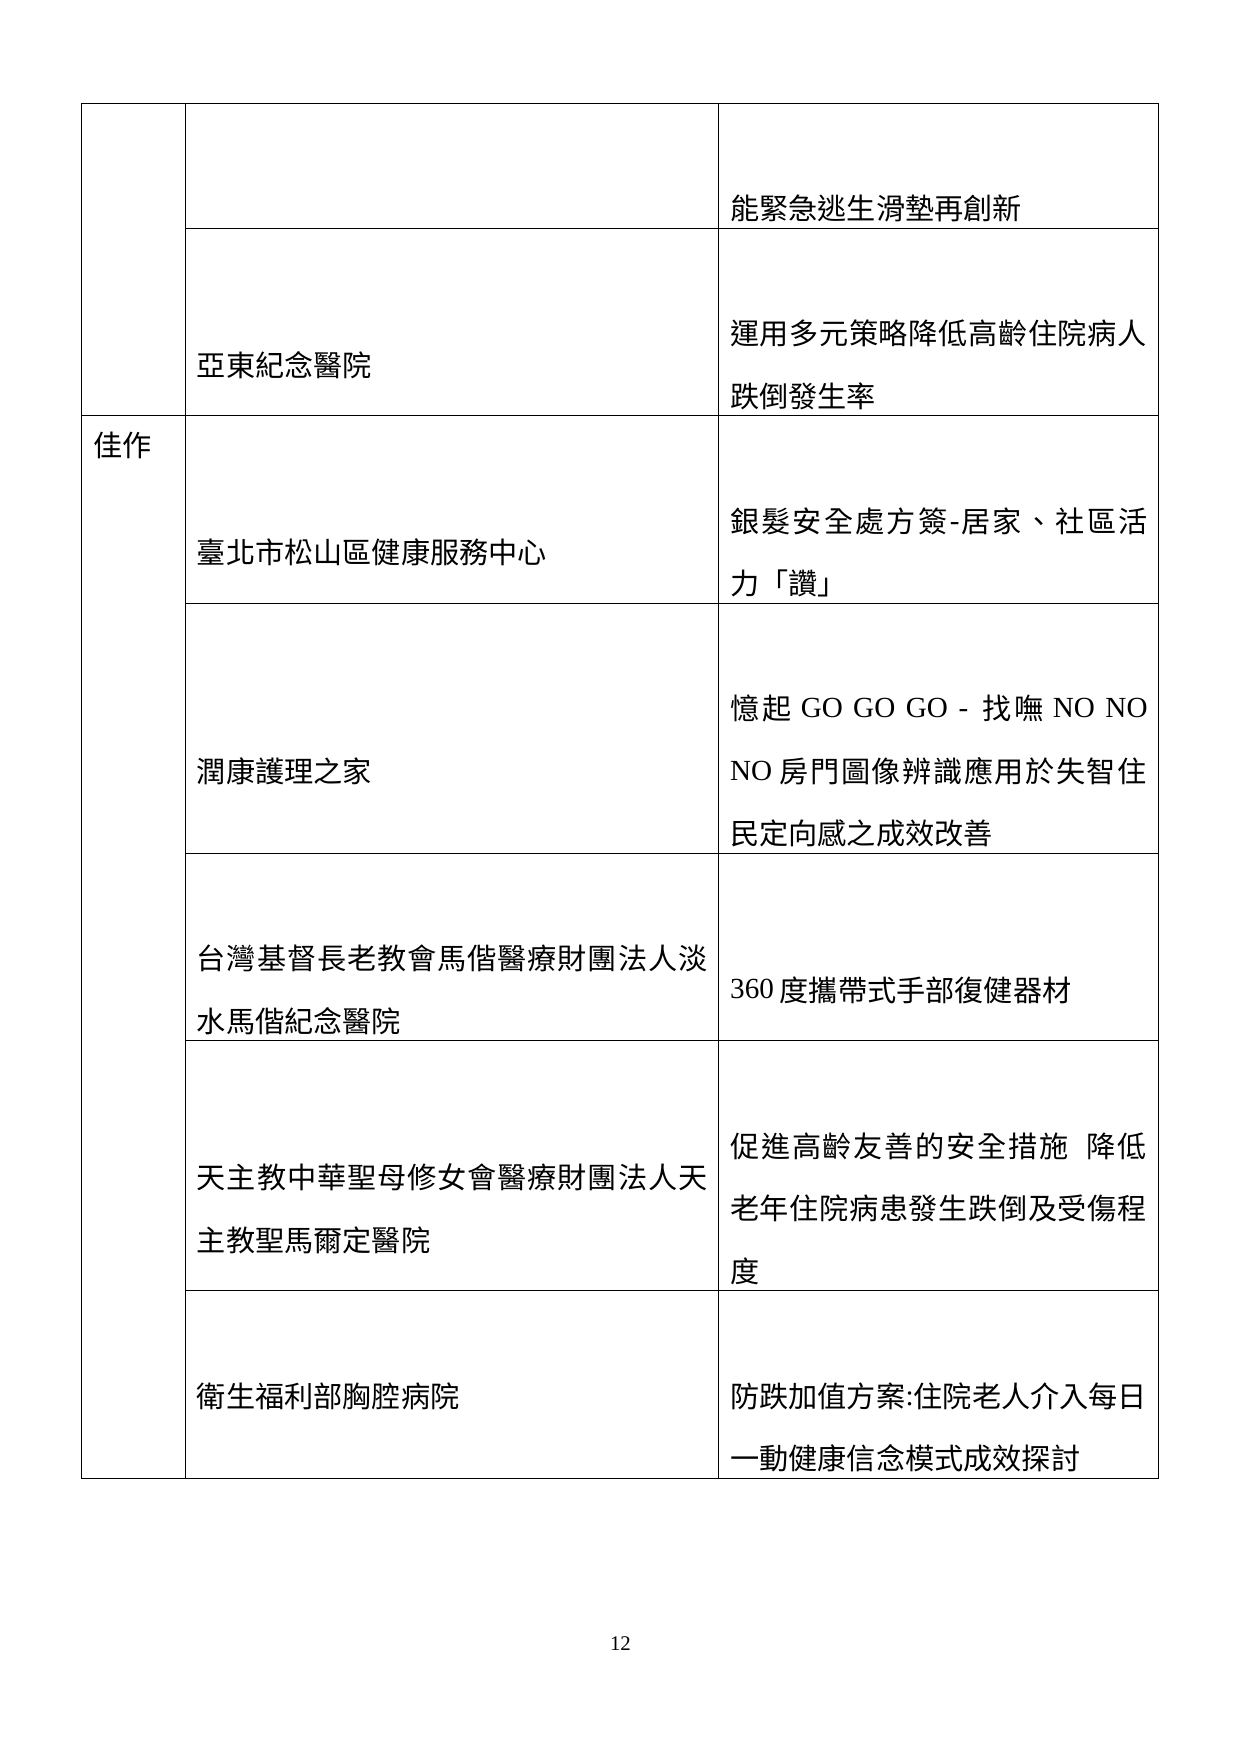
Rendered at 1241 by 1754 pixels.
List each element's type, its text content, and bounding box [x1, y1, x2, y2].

table_cell 360度攜帶式手部復健器材 [719, 854, 1158, 1040]
table_cell 銀髮安全處方簽-居家、社區活力「讚」 [719, 416, 1158, 603]
table_cell 促進高齡友善的安全措施 降低老年住院病患發生跌倒及受傷程度 [719, 1041, 1158, 1290]
table_cell 能緊急逃生滑墊再創新 [719, 104, 1158, 228]
table_cell [82, 104, 185, 415]
table_cell 運用多元策略降低高齡住院病人跌倒發生率 [719, 229, 1158, 415]
table_cell 天主教中華聖母修女會醫療財團法人天主教聖馬爾定醫院 [186, 1041, 718, 1290]
table_cell 臺北市松山區健康服務中心 [186, 416, 718, 603]
table_cell 潤康護理之家 [186, 604, 718, 853]
table_cell 台灣基督長老教會馬偕醫療財團法人淡水馬偕紀念醫院 [186, 854, 718, 1040]
table_cell 防跌加值方案:住院老人介入每日一動健康信念模式成效探討 [719, 1291, 1158, 1478]
table_cell 佳作 [82, 416, 185, 1478]
table_cell 衛生福利部胸腔病院 [186, 1291, 718, 1478]
table_cell 亞東紀念醫院 [186, 229, 718, 415]
table_cell 憶起GO GO GO - 找嘸NO NO NO房門圖像辨識應用於失智住民定向感之成效改善 [719, 604, 1158, 853]
table_cell [186, 104, 718, 228]
